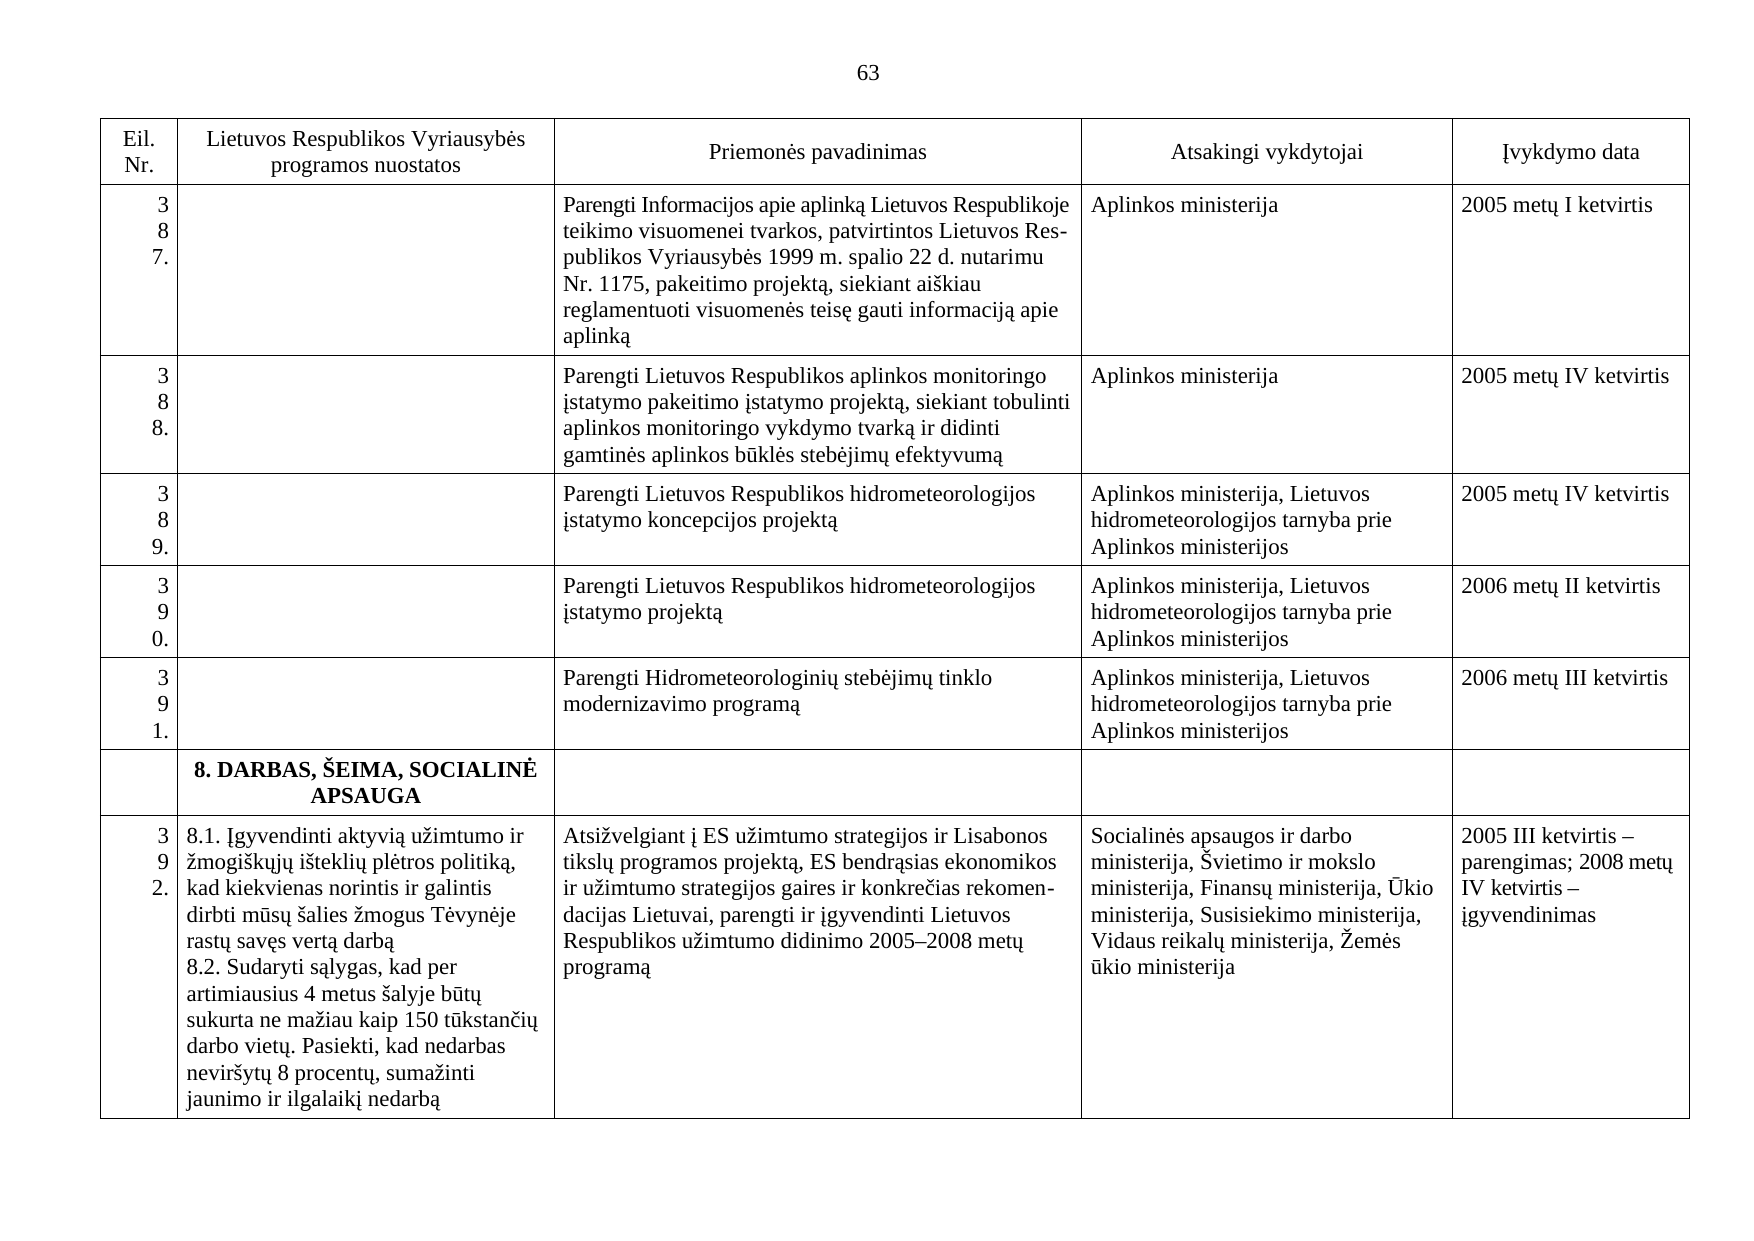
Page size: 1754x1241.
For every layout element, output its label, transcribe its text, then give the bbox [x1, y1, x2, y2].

table_cell [101, 356, 177, 473]
table_cell [101, 816, 177, 1117]
table_cell [1453, 750, 1689, 815]
table_cell [178, 474, 554, 565]
table_cell Parengti Lietuvos Respublikos hidrometeorologijos įstatymo koncepcijos projektą [555, 474, 1081, 565]
table_cell 8.1. Įgyvendinti aktyvią užimtumo ir žmogiškųjų išteklių plėtros politiką, kad kiekvienas norintis ir galintis dirbti mūsų šalies žmogus Tėvynėje rastų savęs vertą darbą 8.2. Sudaryti sąlygas, kad per artimiausius 4 metus šalyje būtų sukurta ne mažiau kaip 150 tūkstančių darbo vietų. Pasiekti, kad nedarbas neviršytų 8 procentų, sumažinti jaunimo ir ilgalaikį nedarbą [178, 816, 554, 1117]
table_cell Aplinkos ministerija [1082, 185, 1452, 355]
table_cell Parengti Lietuvos Respublikos hidrometeorologijos įstatymo projektą [555, 566, 1081, 657]
table_cell Aplinkos ministerija [1082, 356, 1452, 473]
table_header Eil. Nr. [101, 119, 177, 184]
table_cell Aplinkos ministerija, Lietuvos hidrometeorologijos tarnyba prie Aplinkos ministerijos [1082, 658, 1452, 749]
table_cell [101, 566, 177, 657]
table_cell Aplinkos ministerija, Lietuvos hidrometeorologijos tarnyba prie Aplinkos ministerijos [1082, 566, 1452, 657]
table_cell 2006 metų III ketvirtis [1453, 658, 1689, 749]
table_cell 2006 metų II ketvirtis [1453, 566, 1689, 657]
table_cell Aplinkos ministerija, Lietuvos hidrometeorologijos tarnyba prie Aplinkos ministerijos [1082, 474, 1452, 565]
table_cell 8. DARBAS, ŠEIMA, SOCIALINĖ APSAUGA [178, 750, 554, 815]
table_header Įvykdymo data [1453, 119, 1689, 184]
table_cell [178, 566, 554, 657]
table_cell Atsižvelgiant į ES užimtumo strategijos ir Lisabonos tikslų programos projektą, ES bendrąsias ekonomikos ir užimtumo strategijos gaires ir konkrečias rekomen­dacijas Lietuvai, parengti ir įgyvendinti Lietuvos Respublikos užimtumo didinimo 2005–2008 metų programą [555, 816, 1081, 1117]
table_header Priemonės pavadinimas [555, 119, 1081, 184]
table_cell [178, 356, 554, 473]
table_cell [101, 658, 177, 749]
table_cell [178, 658, 554, 749]
table_cell [101, 185, 177, 355]
table_cell [555, 750, 1081, 815]
table_cell [1082, 750, 1452, 815]
table_cell Parengti Lietuvos Respublikos aplinkos monitoringo įstatymo pakeitimo įstatymo projektą, siekiant tobulinti aplinkos monitoringo vykdymo tvarką ir didinti gamtinės aplinkos būklės stebėjimų efektyvumą [555, 356, 1081, 473]
table_cell Parengti Hidrometeorologinių stebėjimų tinklo modernizavimo programą [555, 658, 1081, 749]
table_cell 2005 metų IV ketvirtis [1453, 356, 1689, 473]
table_cell 2005 III ketvirtis – parengimas; 2008 metų IV ketvirtis – įgyvendinimas [1453, 816, 1689, 1117]
table_cell 2005 metų IV ketvirtis [1453, 474, 1689, 565]
table_cell 2005 metų I ketvirtis [1453, 185, 1689, 355]
table_cell [101, 474, 177, 565]
table_header Atsakingi vykdytojai [1082, 119, 1452, 184]
table_header Lietuvos Respublikos Vyriausybės programos nuostatos [178, 119, 554, 184]
table_cell Socialinės apsaugos ir darbo ministerija, Švietimo ir mokslo ministerija, Finansų ministerija, Ūkio ministerija, Susisiekimo ministerija, Vidaus reikalų ministerija, Žemės ūkio ministerija [1082, 816, 1452, 1117]
table_cell [178, 185, 554, 355]
table_cell [101, 750, 177, 815]
table_cell Parengti Informacijos apie aplinką Lietuvos Respubli­koje teikimo visuomenei tvarkos, patvirtintos Lietuvos Res­publikos Vyriausybės 1999 m. spalio 22 d. nutari­mu Nr. 1175, pakeitimo projektą, siekiant aiškiau reglamen­tuoti visuomenės teisę gauti informaciją apie aplinką [555, 185, 1081, 355]
